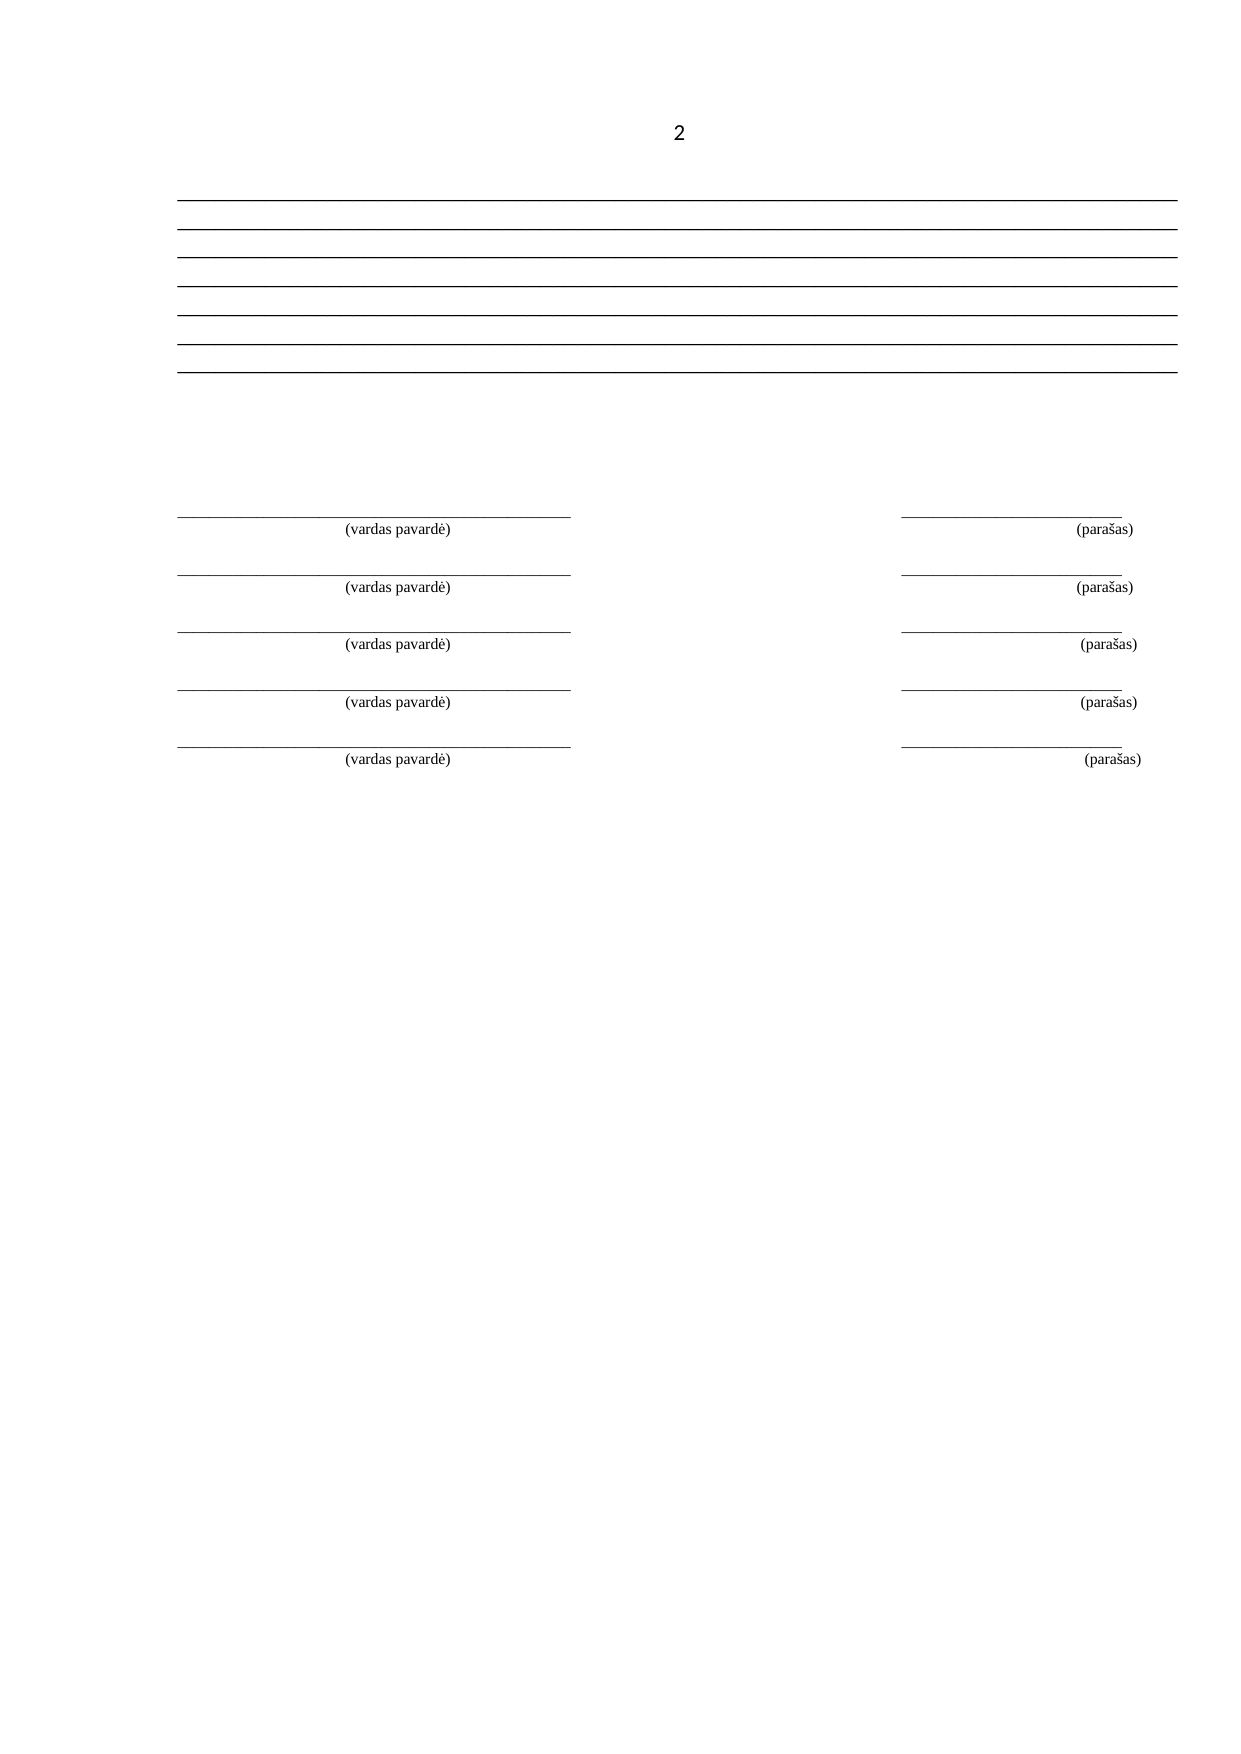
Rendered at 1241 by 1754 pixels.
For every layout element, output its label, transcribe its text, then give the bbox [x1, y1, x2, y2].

text (vardas pavardė) (parašas) [177, 520, 1181, 549]
text __________________________________________________ ____________________________ [177, 664, 1181, 692]
text __________________________________________________ ____________________________ [177, 606, 1181, 635]
text __________________________________________________ ____________________________ [177, 721, 1181, 750]
text __________________________________________________ ____________________________ [177, 491, 1181, 520]
text ________________________________________________________________________________ [177, 290, 1181, 319]
text __________________________________________________ ____________________________ [177, 549, 1181, 577]
text ________________________________________________________________________________ [177, 175, 1181, 204]
text (vardas pavardė) (parašas) [177, 692, 1181, 721]
text ________________________________________________________________________________ [177, 347, 1181, 376]
text (vardas pavardė) (parašas) [177, 577, 1181, 606]
text ________________________________________________________________________________ [177, 261, 1181, 290]
text ________________________________________________________________________________ [177, 232, 1181, 261]
text ________________________________________________________________________________ [177, 204, 1181, 232]
text (vardas pavardė) (parašas) [177, 635, 1181, 664]
text (vardas pavardė) (parašas) [177, 750, 1181, 779]
text ________________________________________________________________________________ [177, 319, 1181, 347]
